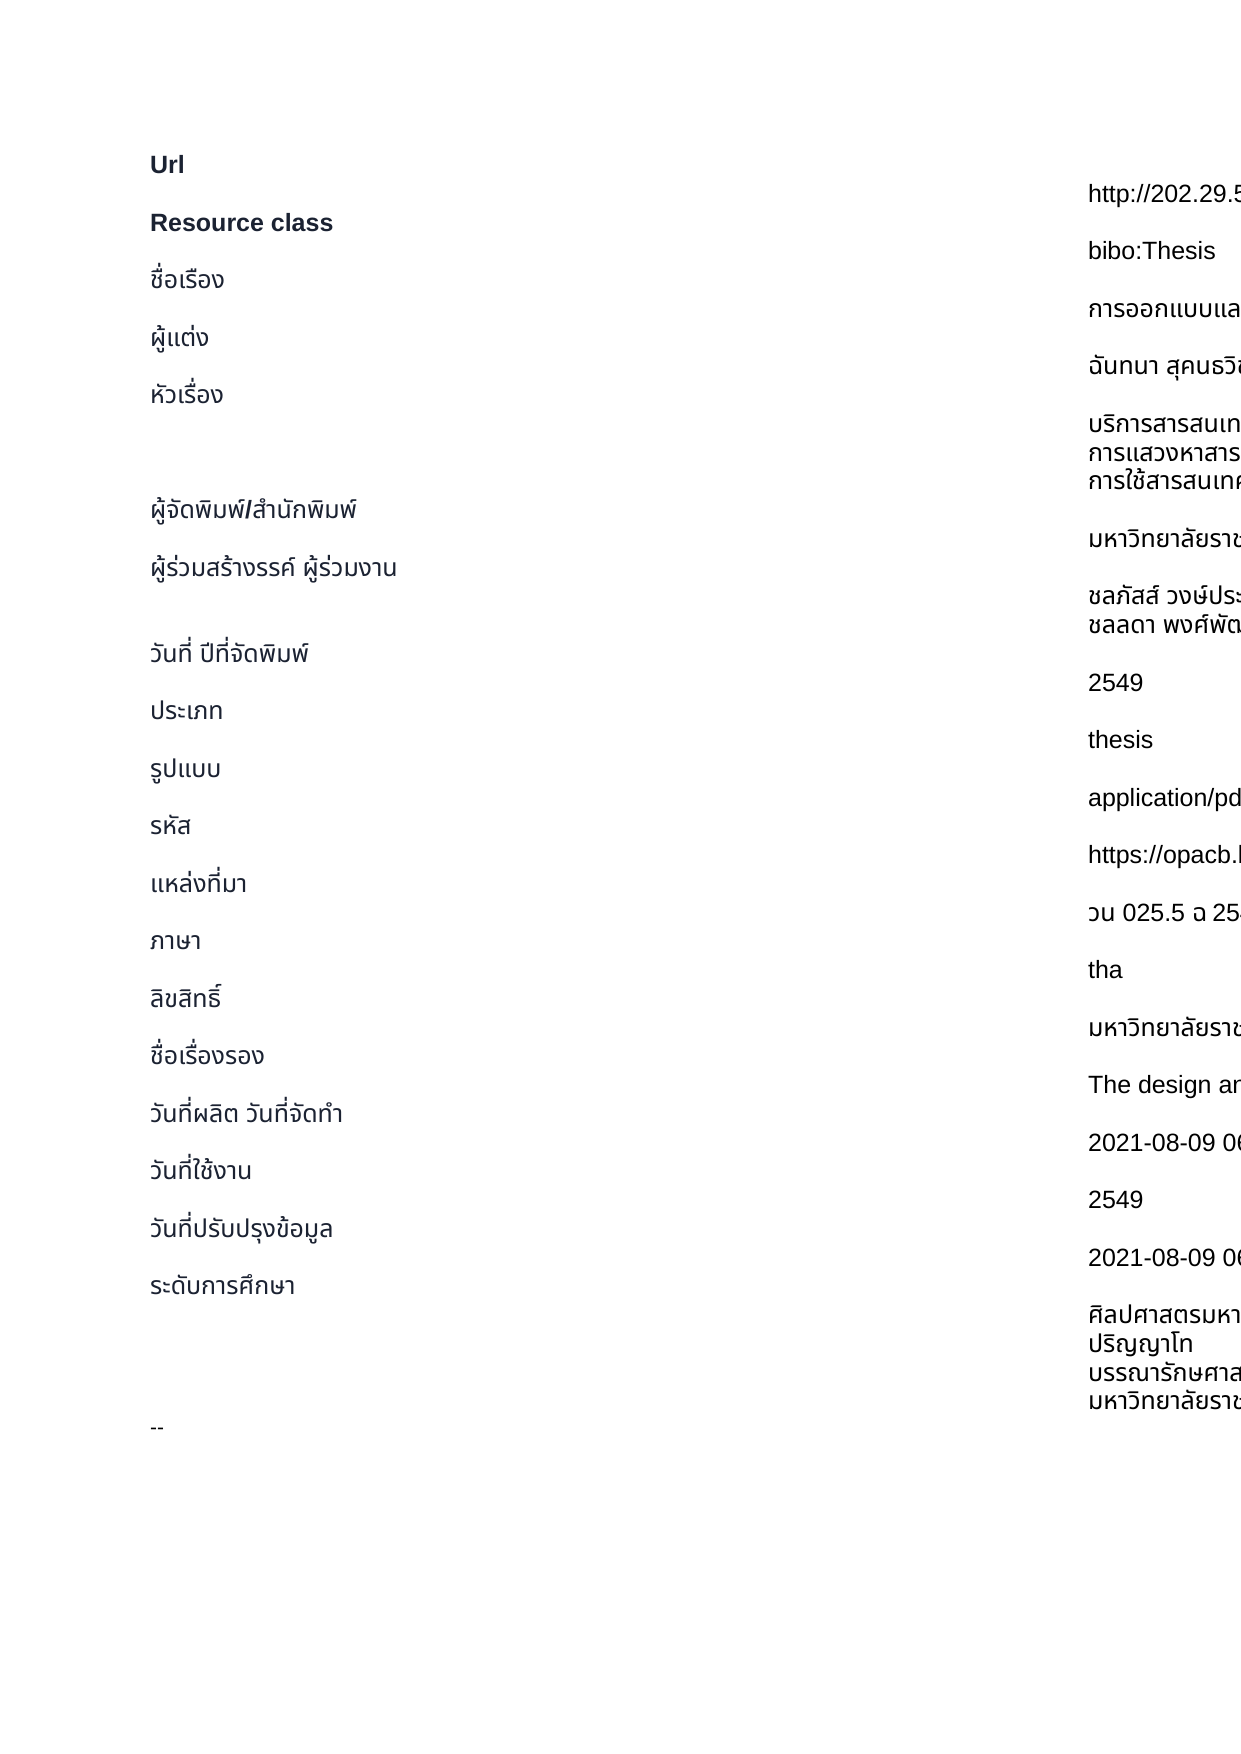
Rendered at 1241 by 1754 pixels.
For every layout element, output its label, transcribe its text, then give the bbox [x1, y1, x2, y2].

text http://202.29.54.157/s/library/item/1003 [1088, 179, 1240, 207]
text ชื่อเรือง [150, 265, 1090, 294]
text 2021-08-09 06:57:07 [1088, 1127, 1240, 1156]
text การใช้สารสนเทศ--การศึกษาผู้ใช้ [1088, 466, 1240, 495]
text รูปแบบ [150, 754, 1090, 782]
text thesis [1088, 725, 1240, 754]
text วันที่ ปีที่จัดพิมพ์ [150, 639, 1090, 667]
text ชื่อเรื่องรอง [150, 1041, 1090, 1070]
text มหาวิทยาลัยราชภัฏบ้านสมเด็จเจ้าพระยา [1088, 1386, 1240, 1415]
text ระดับการศึกษา [150, 1271, 1090, 1300]
text วันที่ผลิต วันที่จัดทำ [150, 1099, 1090, 1127]
text The design and development of web-based instrution : the information seeking for grade 6 student [1088, 1070, 1240, 1099]
text -- [150, 1415, 1090, 1439]
text ชลลดา พงศ์พัฒนโยธิน [1088, 610, 1240, 639]
text ประเภท [150, 696, 1090, 725]
text บรรณารักษศาสตร์และสารสนเทศศาสตร์ [1088, 1357, 1240, 1386]
text วันที่ปรับปรุงข้อมูล [150, 1214, 1090, 1242]
text หัวเรื่อง [150, 380, 1090, 409]
text ศิลปศาสตรมหาบัณฑิต [1088, 1300, 1240, 1329]
text 2549 [1088, 1185, 1240, 1214]
text 2549 [1088, 667, 1240, 696]
text ชลภัสส์ วงษ์ประเสริฐ [1088, 581, 1240, 610]
text แหล่งที่มา [150, 869, 1090, 897]
text บริการสารสนเทศ [1088, 409, 1240, 437]
text มหาวิทยาลัยราชภัฏบ้านสมเด็จเจ้าพระยา. สำนักวิทยบริการและเทคโนโลยีสารสนเทศ [1088, 524, 1240, 552]
text รหัส [150, 811, 1090, 840]
text 2021-08-09 06:57:07 [1088, 1242, 1240, 1271]
text วน 025.5 ฉ254ก 2549 [1088, 897, 1240, 926]
text มหาวิทยาลัยราชภัฏบ้านสมเด็จเจ้าพระยา [1088, 1012, 1240, 1041]
text ผู้จัดพิมพ์/สำนักพิมพ์ [150, 495, 1090, 524]
text ผู้ร่วมสร้างรรค์ ผู้ร่วมงาน [150, 552, 1090, 581]
text ลิขสิทธิ์ [150, 984, 1090, 1012]
text tha [1088, 955, 1240, 984]
text https://opacb.bsru.ac.th/cgi-bin/koha/opac-detail.pl?biblionumber=62268 ลิงค์ข้อมูลในระบบ Matrix [1088, 840, 1240, 869]
text Resource class [150, 207, 1090, 236]
text ผู้แต่ง [150, 322, 1090, 351]
text bibo:Thesis [1088, 236, 1240, 265]
text การออกแบบและพัฒนาการเรียนการสอนบนเว็บไซต์ เรื่อง การแสวงหาสารสนเทศ สำหรับนักเรียนชั้นประถมศึกษาปีที่ 6 [1088, 294, 1240, 322]
text Url [150, 150, 1090, 179]
text ภาษา [150, 926, 1090, 955]
text application/pdf [1088, 782, 1240, 811]
text ปริญญาโท [1088, 1329, 1240, 1357]
text ฉันทนา สุคนธวิช [1088, 351, 1240, 380]
text วันที่ใช้งาน [150, 1156, 1090, 1185]
text การแสวงหาสารสนเทศ [1088, 437, 1240, 466]
